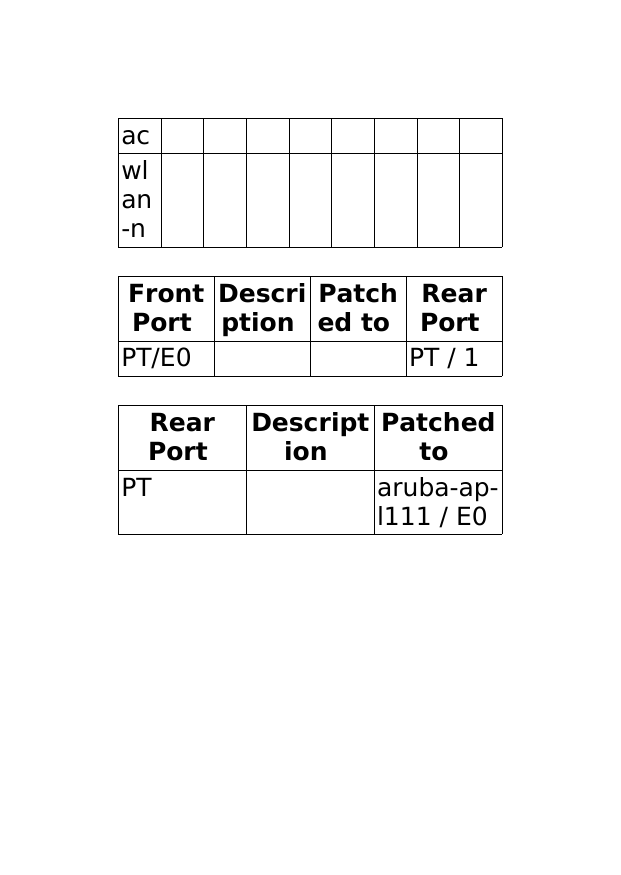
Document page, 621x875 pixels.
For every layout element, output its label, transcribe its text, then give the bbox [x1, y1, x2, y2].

table_cell wlan-n [119, 154, 161, 247]
table_cell PT/E0 [119, 342, 214, 376]
table_cell [247, 471, 374, 534]
table_cell [418, 119, 459, 153]
table_cell ac [119, 119, 161, 153]
table_cell [460, 154, 502, 247]
table_cell [247, 119, 289, 153]
table_cell [375, 154, 417, 247]
table_cell [204, 154, 246, 247]
table_cell [290, 119, 331, 153]
table_header Description [247, 406, 374, 470]
table_header Rear Port [119, 406, 246, 470]
table_cell [204, 119, 246, 153]
table_cell [460, 119, 502, 153]
table_cell [247, 154, 289, 247]
table_header Patched to [375, 406, 502, 470]
table_cell [162, 119, 203, 153]
table_cell [332, 119, 374, 153]
table_cell PT / 1 [407, 342, 502, 376]
table_cell PT [119, 471, 246, 534]
table_cell [290, 154, 331, 247]
table_header Patched to [311, 277, 406, 341]
table_cell [332, 154, 374, 247]
table_cell [162, 154, 203, 247]
table_cell [418, 154, 459, 247]
table_cell aruba-ap-l111 / E0 [375, 471, 502, 534]
table_header Description [215, 277, 310, 341]
table_cell [375, 119, 417, 153]
table_cell [311, 342, 406, 376]
table_header Rear Port [407, 277, 502, 341]
table_header Front Port [119, 277, 214, 341]
table_cell [215, 342, 310, 376]
